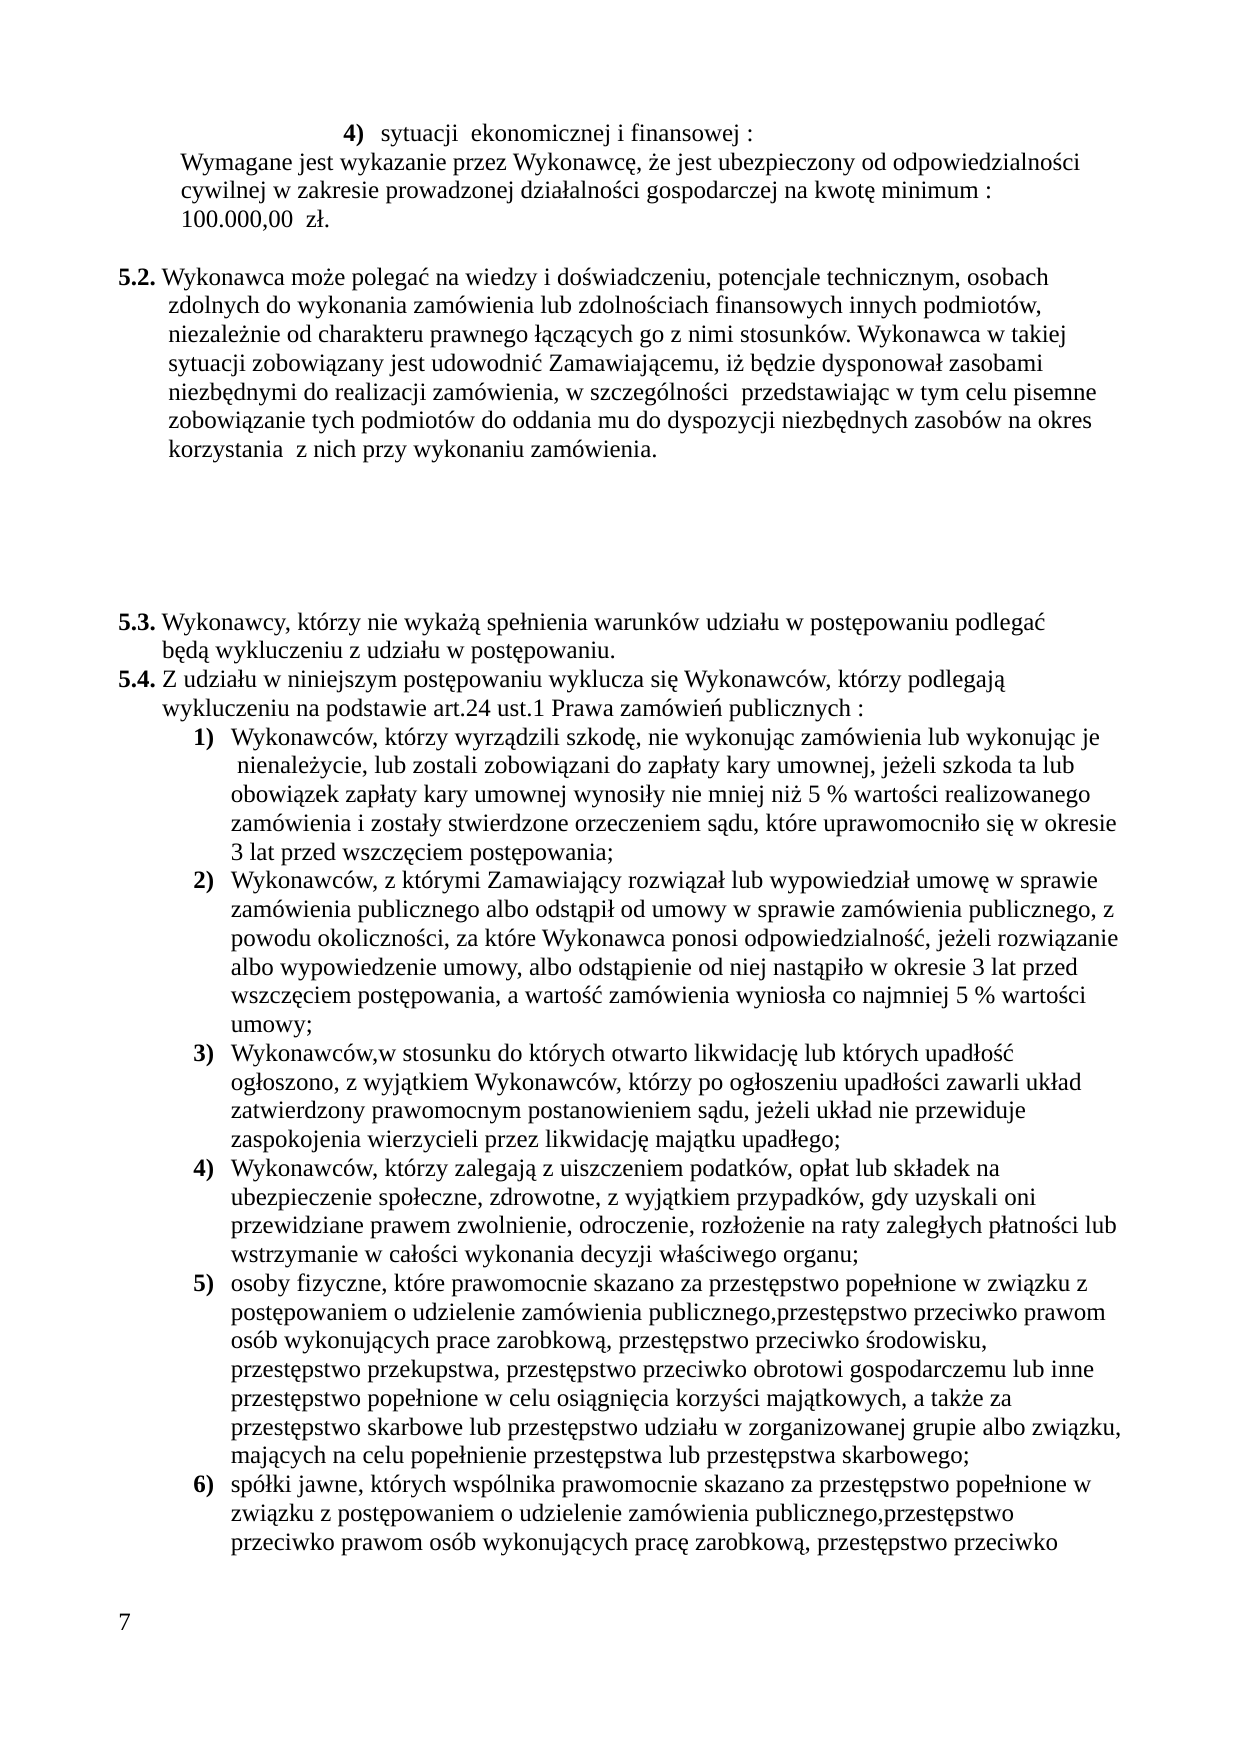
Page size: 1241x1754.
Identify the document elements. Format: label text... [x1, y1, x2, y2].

text będą wykluczeniu z udziału w postępowaniu. [118, 636, 1122, 664]
list nienależycie, lub zostali zobowiązani do zapłaty kary umownej, jeżeli szkoda ta lub [193, 751, 1122, 779]
list Wykonawców, z którymi Zamawiający rozwiązał lub wypowiedział umowę w sprawie zamówienia publicznego albo odstąpił od umowy w sprawie zamówienia publicznego, z powodu okoliczności, za które Wykonawca ponosi odpowiedzialność, jeżeli rozwiązanie albo wypowiedzenie umowy, albo odstąpienie od niej nastąpiło w okresie 3 lat przed wszczęciem postępowania, a wartość zamówienia wyniosła co najmniej 5 % wartości umowy; [193, 866, 1122, 1038]
list obowiązek zapłaty kary umownej wynosiły nie mniej niż 5 % wartości realizowanego [193, 779, 1122, 808]
text cywilnej w zakresie prowadzonej działalności gospodarczej na kwotę minimum : [118, 176, 1122, 204]
list Wykonawców, którzy wyrządzili szkodę, nie wykonując zamówienia lub wykonując je [193, 722, 1122, 751]
list 3 lat przed wszczęciem postępowania; [193, 837, 1122, 866]
list Wykonawców, którzy zalegają z uiszczeniem podatków, opłat lub składek na ubezpieczenie społeczne, zdrowotne, z wyjątkiem przypadków, gdy uzyskali oni przewidziane prawem zwolnienie, odroczenie, rozłożenie na raty zaległych płatności lub wstrzymanie w całości wykonania decyzji właściwego organu; [193, 1153, 1122, 1268]
list sytuacji ekonomicznej i finansowej : [343, 118, 1122, 147]
text 100.000,00 zł. [118, 204, 1122, 233]
text wykluczeniu na podstawie art.24 ust.1 Prawa zamówień publicznych : [118, 693, 1122, 722]
text zdolnych do wykonania zamówienia lub zdolnościach finansowych innych podmiotów, [118, 291, 1122, 319]
list spółki jawne, których wspólnika prawomocnie skazano za przestępstwo popełnione w związku z postępowaniem o udzielenie zamówienia publicznego,przestępstwo przeciwko prawom osób wykonujących pracę zarobkową, przestępstwo przeciwko [193, 1469, 1122, 1556]
text 5.2. Wykonawca może polegać na wiedzy i doświadczeniu, potencjale technicznym, osobach [118, 262, 1122, 291]
list Wykonawców,w stosunku do których otwarto likwidację lub których upadłość ogłoszono, z wyjątkiem Wykonawców, którzy po ogłoszeniu upadłości zawarli układ zatwierdzony prawomocnym postanowieniem sądu, jeżeli układ nie przewiduje zaspokojenia wierzycieli przez likwidację majątku upadłego; [193, 1038, 1122, 1153]
text 5.4. Z udziału w niniejszym postępowaniu wyklucza się Wykonawców, którzy podlegają [118, 664, 1122, 693]
text 5.3. Wykonawcy, którzy nie wykażą spełnienia warunków udziału w postępowaniu podlegać [118, 607, 1122, 636]
text niezbędnymi do realizacji zamówienia, w szczególności przedstawiając w tym celu pisemne [118, 377, 1122, 406]
list zamówienia i zostały stwierdzone orzeczeniem sądu, które uprawomocniło się w okresie [193, 808, 1122, 837]
text Wymagane jest wykazanie przez Wykonawcę, że jest ubezpieczony od odpowiedzialności [118, 147, 1122, 176]
text korzystania z nich przy wykonaniu zamówienia. [118, 434, 1122, 463]
text zobowiązanie tych podmiotów do oddania mu do dyspozycji niezbędnych zasobów na okres [118, 406, 1122, 434]
text niezależnie od charakteru prawnego łączących go z nimi stosunków. Wykonawca w takiej [118, 319, 1122, 348]
text sytuacji zobowiązany jest udowodnić Zamawiającemu, iż będzie dysponował zasobami [118, 348, 1122, 377]
list osoby fizyczne, które prawomocnie skazano za przestępstwo popełnione w związku z postępowaniem o udzielenie zamówienia publicznego,przestępstwo przeciwko prawom osób wykonujących prace zarobkową, przestępstwo przeciwko środowisku, przestępstwo przekupstwa, przestępstwo przeciwko obrotowi gospodarczemu lub inne przestępstwo popełnione w celu osiągnięcia korzyści majątkowych, a także za przestępstwo skarbowe lub przestępstwo udziału w zorganizowanej grupie albo związku, mających na celu popełnienie przestępstwa lub przestępstwa skarbowego; [193, 1268, 1122, 1469]
